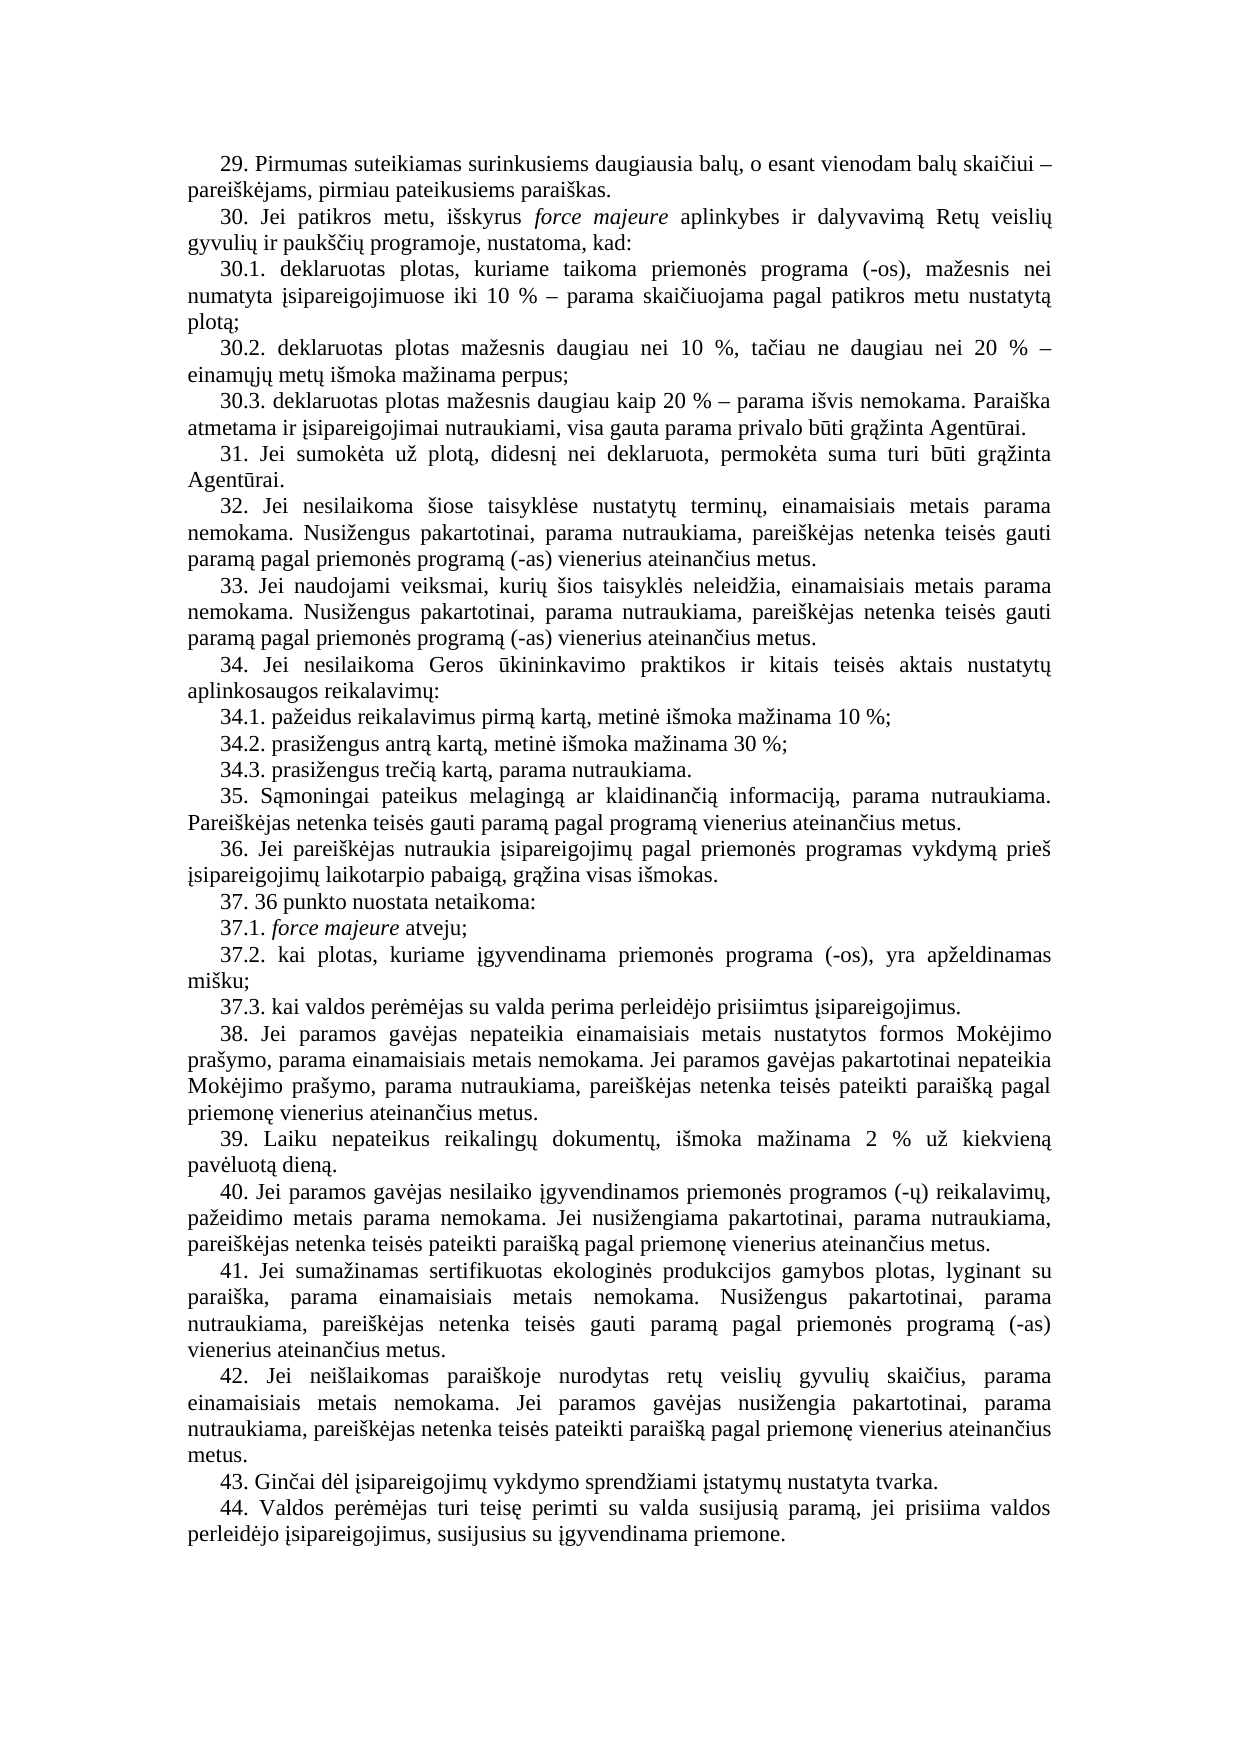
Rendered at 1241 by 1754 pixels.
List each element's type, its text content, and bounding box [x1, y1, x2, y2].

text 37.2. kai plotas, kuriame įgyvendinama priemonės programa (-os), yra apželdinamas mišku; [187, 941, 1053, 993]
text 37. 36 punkto nuostata netaikoma: [187, 888, 1053, 914]
text 30.3. deklaruotas plotas mažesnis daugiau kaip 20 % – parama išvis nemokama. Paraiška atmetama ir įsipareigojimai nutraukiami, visa gauta parama privalo būti grąžinta Agentūrai. [187, 387, 1053, 440]
text 35. Sąmoningai pateikus melagingą ar klaidinančią informaciją, parama nutraukiama. Pareiškėjas netenka teisės gauti paramą pagal programą vienerius ateinančius metus. [187, 782, 1053, 835]
text 38. Jei paramos gavėjas nepateikia einamaisiais metais nustatytos formos Mokėjimo prašymo, parama einamaisiais metais nemokama. Jei paramos gavėjas pakartotinai nepateikia Mokėjimo prašymo, parama nutraukiama, pareiškėjas netenka teisės pateikti paraišką pagal priemonę vienerius ateinančius metus. [187, 1020, 1053, 1125]
text 30.2. deklaruotas plotas mažesnis daugiau nei 10 %, tačiau ne daugiau nei 20 % – einamųjų metų išmoka mažinama perpus; [187, 334, 1053, 387]
text 34. Jei nesilaikoma Geros ūkininkavimo praktikos ir kitais teisės aktais nustatytų aplinkosaugos reikalavimų: [187, 651, 1053, 703]
text 31. Jei sumokėta už plotą, didesnį nei deklaruota, permokėta suma turi būti grąžinta Agentūrai. [187, 440, 1053, 493]
text 30. Jei patikros metu, išskyrus force majeure aplinkybes ir dalyvavimą Retų veislių gyvulių ir paukščių programoje, nustatoma, kad: [187, 203, 1053, 255]
text 40. Jei paramos gavėjas nesilaiko įgyvendinamos priemonės programos (-ų) reikalavimų, pažeidimo metais parama nemokama. Jei nusižengiama pakartotinai, parama nutraukiama, pareiškėjas netenka teisės pateikti paraišką pagal priemonę vienerius ateinančius metus. [187, 1178, 1053, 1257]
text 41. Jei sumažinamas sertifikuotas ekologinės produkcijos gamybos plotas, lyginant su paraiška, parama einamaisiais metais nemokama. Nusižengus pakartotinai, parama nutraukiama, pareiškėjas netenka teisės gauti paramą pagal priemonės programą (-as) vienerius ateinančius metus. [187, 1257, 1053, 1362]
text 33. Jei naudojami veiksmai, kurių šios taisyklės neleidžia, einamaisiais metais parama nemokama. Nusižengus pakartotinai, parama nutraukiama, pareiškėjas netenka teisės gauti paramą pagal priemonės programą (-as) vienerius ateinančius metus. [187, 572, 1053, 651]
text 39. Laiku nepateikus reikalingų dokumentų, išmoka mažinama 2 % už kiekvieną pavėluotą dieną. [187, 1125, 1053, 1178]
text 29. Pirmumas suteikiamas surinkusiems daugiausia balų, o esant vienodam balų skaičiui – pareiškėjams, pirmiau pateikusiems paraiškas. [187, 150, 1053, 203]
text 36. Jei pareiškėjas nutraukia įsipareigojimų pagal priemonės programas vykdymą prieš įsipareigojimų laikotarpio pabaigą, grąžina visas išmokas. [187, 835, 1053, 888]
text 34.1. pažeidus reikalavimus pirmą kartą, metinė išmoka mažinama 10 %; [187, 703, 1053, 730]
text 37.1. force majeure atveju; [187, 914, 1053, 941]
text 30.1. deklaruotas plotas, kuriame taikoma priemonės programa (-os), mažesnis nei numatyta įsipareigojimuose iki 10 % – parama skaičiuojama pagal patikros metu nustatytą plotą; [187, 255, 1053, 334]
text 32. Jei nesilaikoma šiose taisyklėse nustatytų terminų, einamaisiais metais parama nemokama. Nusižengus pakartotinai, parama nutraukiama, pareiškėjas netenka teisės gauti paramą pagal priemonės programą (-as) vienerius ateinančius metus. [187, 493, 1053, 572]
text 34.2. prasižengus antrą kartą, metinė išmoka mažinama 30 %; [187, 730, 1053, 756]
text 37.3. kai valdos perėmėjas su valda perima perleidėjo prisiimtus įsipareigojimus. [187, 993, 1053, 1020]
text 42. Jei neišlaikomas paraiškoje nurodytas retų veislių gyvulių skaičius, parama einamaisiais metais nemokama. Jei paramos gavėjas nusižengia pakartotinai, parama nutraukiama, pareiškėjas netenka teisės pateikti paraišką pagal priemonę vienerius ateinančius metus. [187, 1362, 1053, 1468]
text 44. Valdos perėmėjas turi teisę perimti su valda susijusią paramą, jei prisiima valdos perleidėjo įsipareigojimus, susijusius su įgyvendinama priemone. [187, 1494, 1053, 1547]
text 43. Ginčai dėl įsipareigojimų vykdymo sprendžiami įstatymų nustatyta tvarka. [187, 1468, 1053, 1494]
text 34.3. prasižengus trečią kartą, parama nutraukiama. [187, 756, 1053, 782]
